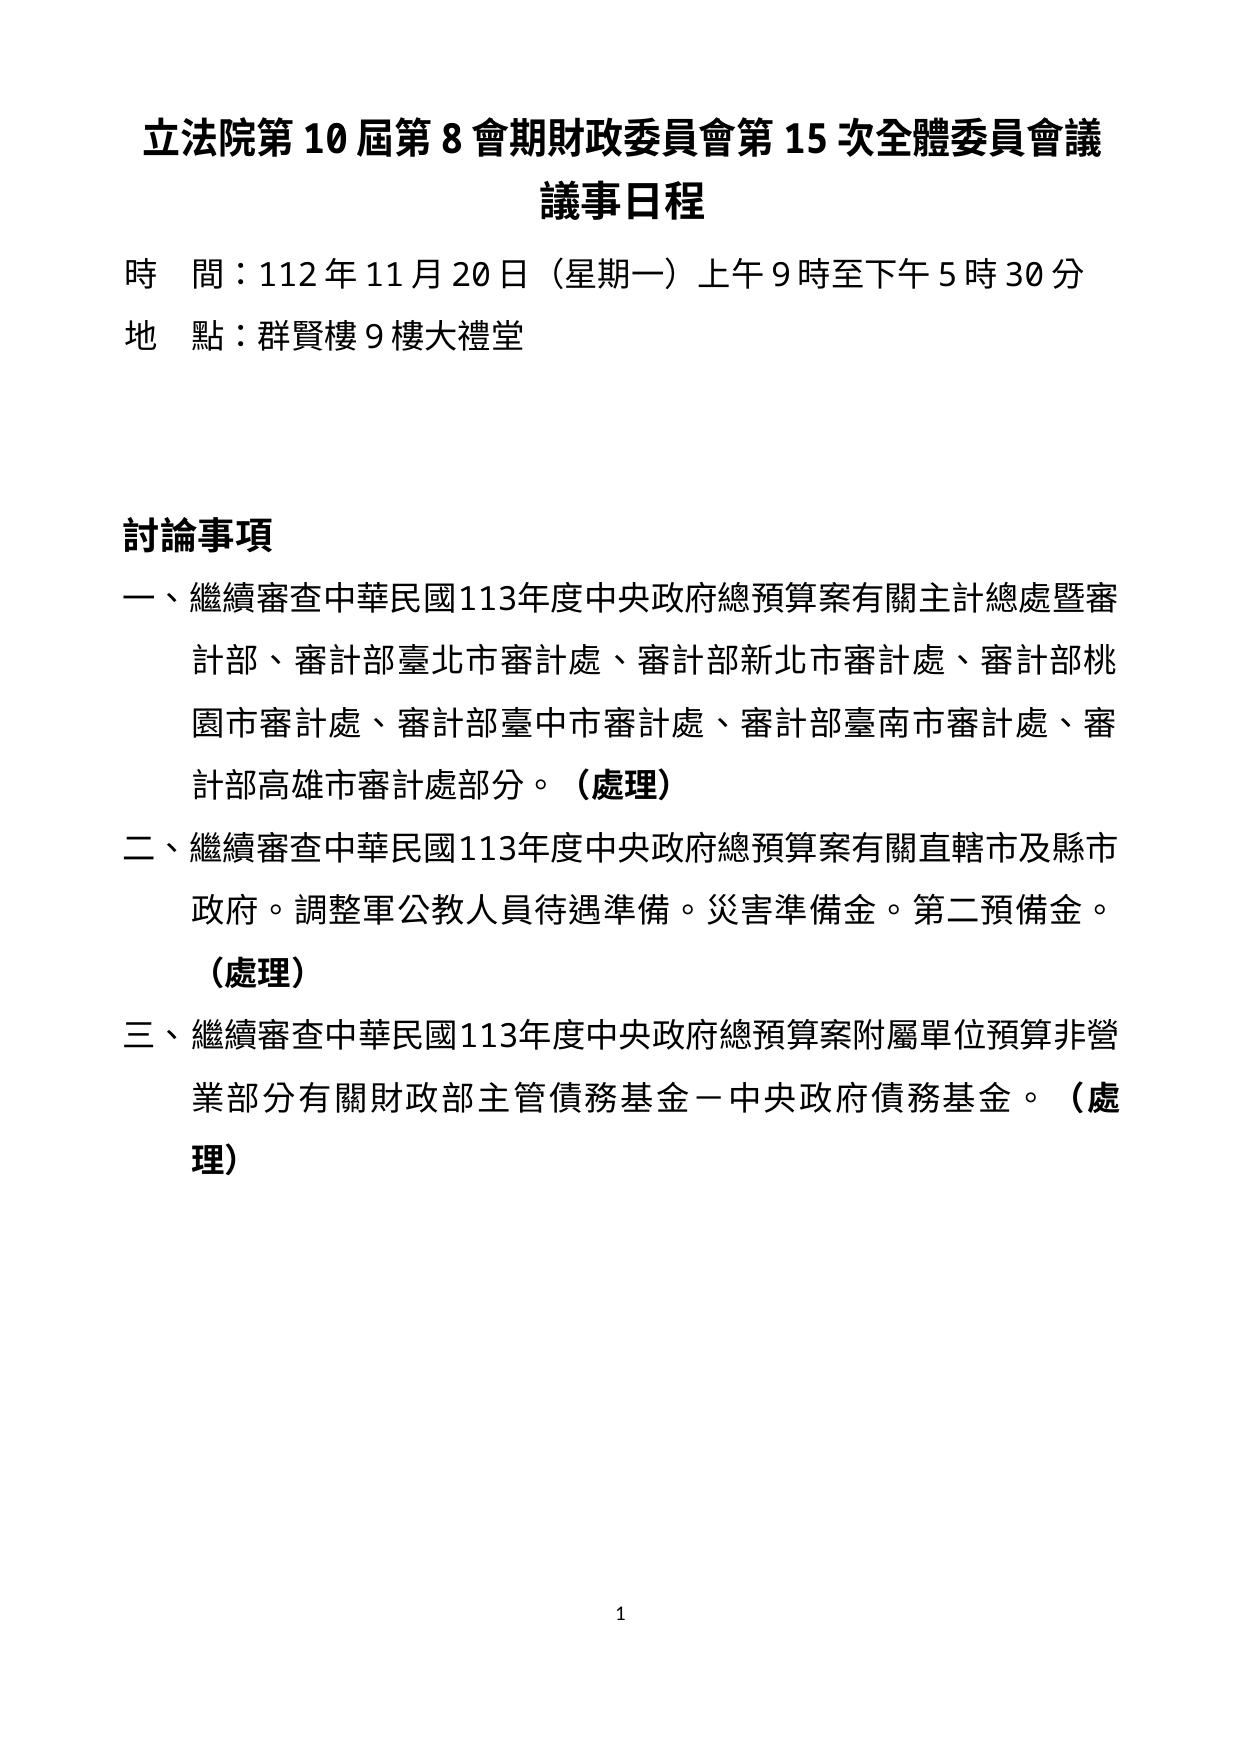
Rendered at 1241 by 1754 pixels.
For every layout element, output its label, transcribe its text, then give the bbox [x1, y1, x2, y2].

text 討論事項 [122, 492, 1120, 554]
text 時 間：112年11月20日（星期一）上午9時至下午5時30分 [124, 230, 1120, 293]
text 地 點：群賢樓9樓大禮堂 [124, 293, 1120, 355]
text 二、繼續審查中華民國113年度中央政府總預算案有關直轄市及縣市政府。調整軍公教人員待遇準備。災害準備金。第二預備金。（處理） [122, 804, 1120, 992]
text 三、 繼續審查中華民國113年度中央政府總預算案附屬單位預算非營業部分有關財政部主管債務基金－中央政府債務基金。（處理） [122, 992, 1120, 1179]
text 立法院第10屆第8會期財政委員會第15次全體委員會議議事日程 [124, 94, 1120, 219]
text 一、繼續審查中華民國113年度中央政府總預算案有關主計總處暨審計部、審計部臺北市審計處、審計部新北市審計處、審計部桃園市審計處、審計部臺中市審計處、審計部臺南市審計處、審計部高雄市審計處部分。（處理） [122, 554, 1120, 804]
